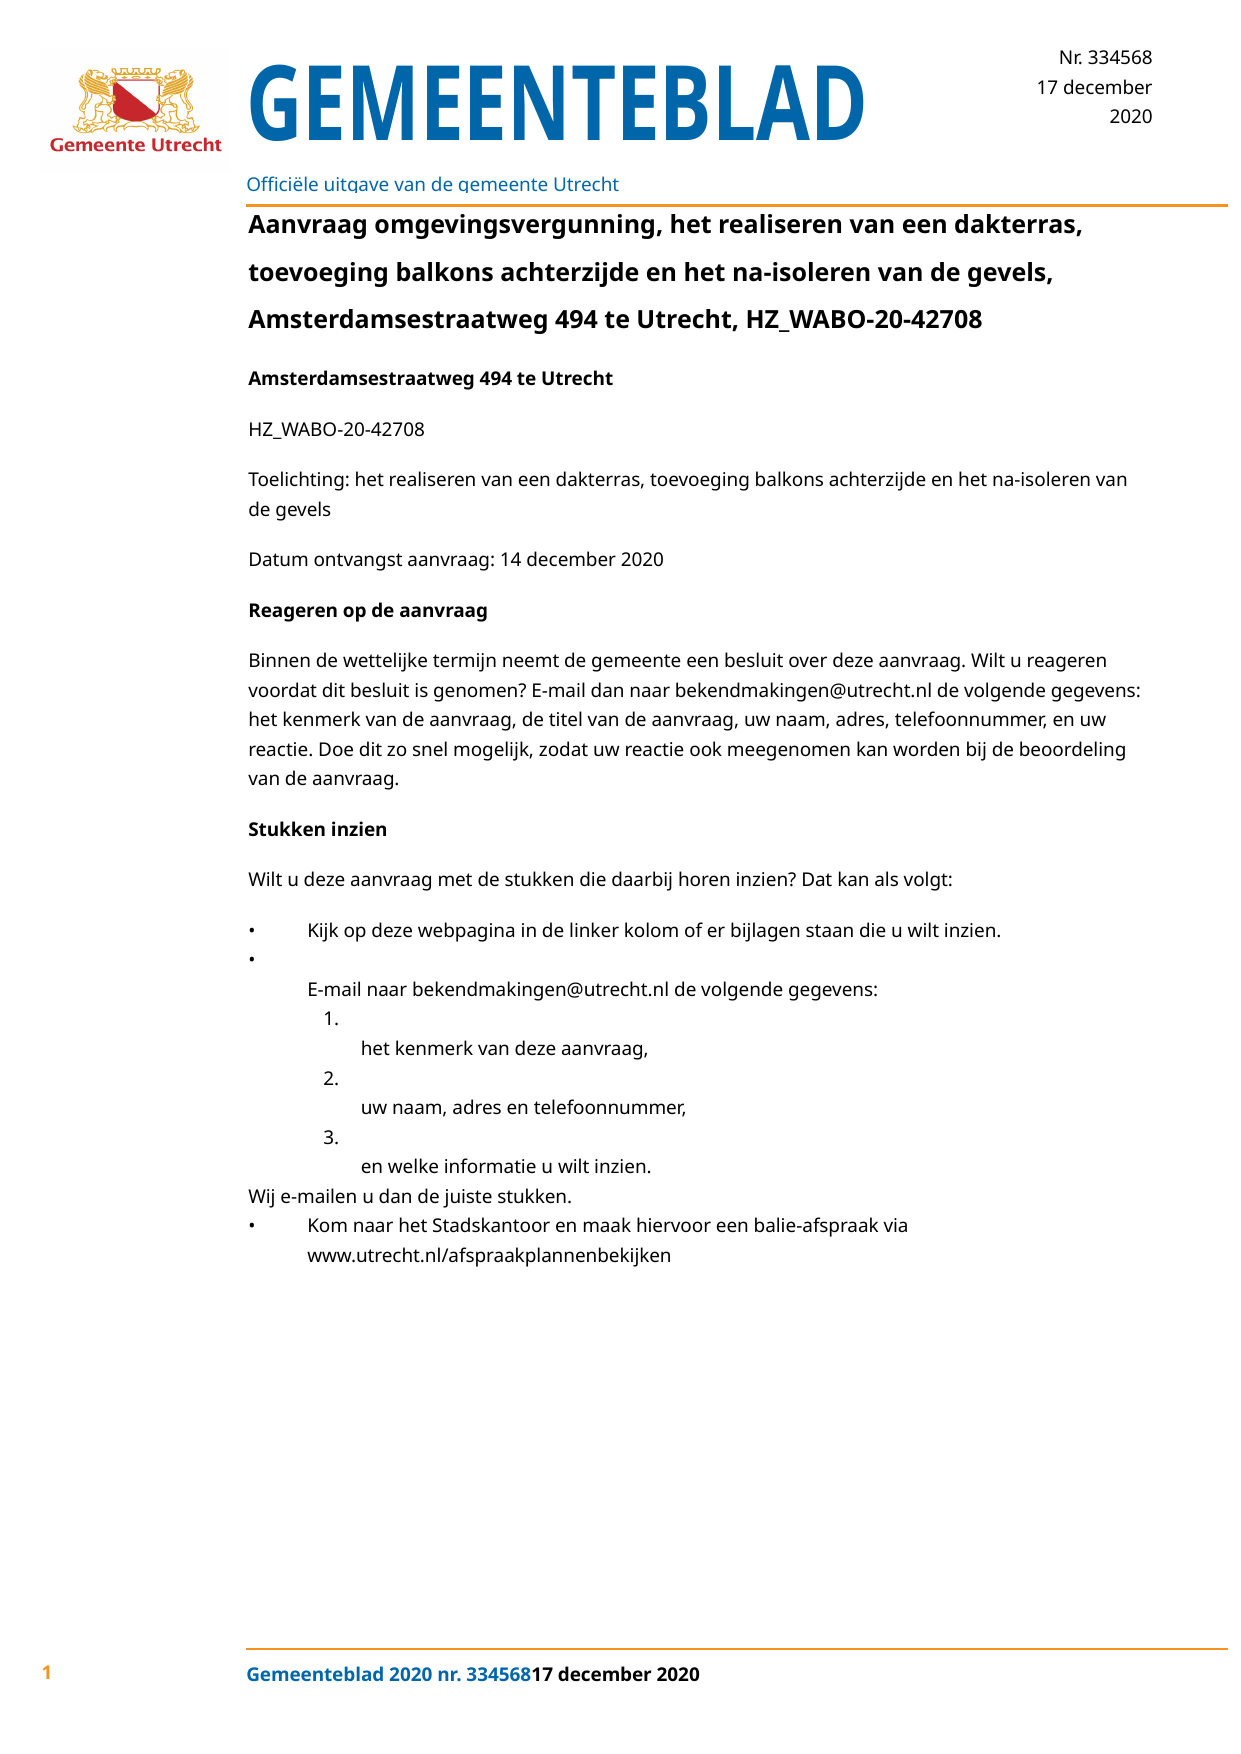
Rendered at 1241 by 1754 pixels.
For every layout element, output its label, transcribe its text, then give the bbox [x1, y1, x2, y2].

picture [41, 47, 231, 172]
list het kenmerk van deze aanvraag, [323, 1035, 1152, 1061]
list Kom naar het Stadskantoor en maak hiervoor een balie-afspraak via www.utrecht.nl/afspraakplannenbekijken [248, 1213, 1152, 1268]
text Reageren op de aanvraag [248, 597, 1152, 622]
text Aanvraag omgevingsvergunning, het realiseren van een dakterras, toevoeging balkons achterzijde en het na-isoleren van de gevels, Amsterdamsestraatweg 494 te Utrecht, HZ_WABO-20-42708 [248, 207, 1152, 336]
text Wij e-mailen u dan de juiste stukken. [248, 1183, 1152, 1209]
list E-mail naar bekendmakingen@utrecht.nl de volgende gegevens: [248, 976, 1152, 1002]
text Binnen de wettelijke termijn neemt de gemeente een besluit over deze aanvraag. Wilt u reageren voordat dit besluit is genomen? E-mail dan naar bekendmakingen@utrecht.nl de volgende gegevens: het kenmerk van de aanvraag, de titel van de aanvraag, uw naam, adres, telefoonnummer, en uw reactie. Doe dit zo snel mogelijk, zodat uw reactie ook meegenomen kan worden bij de beoordeling van de aanvraag. [248, 647, 1152, 791]
list Kijk op deze webpagina in de linker kolom of er bijlagen staan die u wilt inzien. [248, 917, 1152, 942]
text Amsterdamsestraatweg 494 te Utrecht [248, 366, 1152, 391]
text Toelichting: het realiseren van een dakterras, toevoeging balkons achterzijde en het na-isoleren van de gevels [248, 466, 1152, 522]
text Stukken inzien [248, 816, 1152, 842]
text Wilt u deze aanvraag met de stukken die daarbij horen inzien? Dat kan als volgt: [248, 866, 1152, 892]
list en welke informatie u wilt inzien. [323, 1153, 1152, 1179]
text Datum ontvangst aanvraag: 14 december 2020 [248, 546, 1152, 572]
text HZ_WABO-20-42708 [248, 416, 1152, 442]
list uw naam, adres en telefoonnummer, [323, 1094, 1152, 1120]
